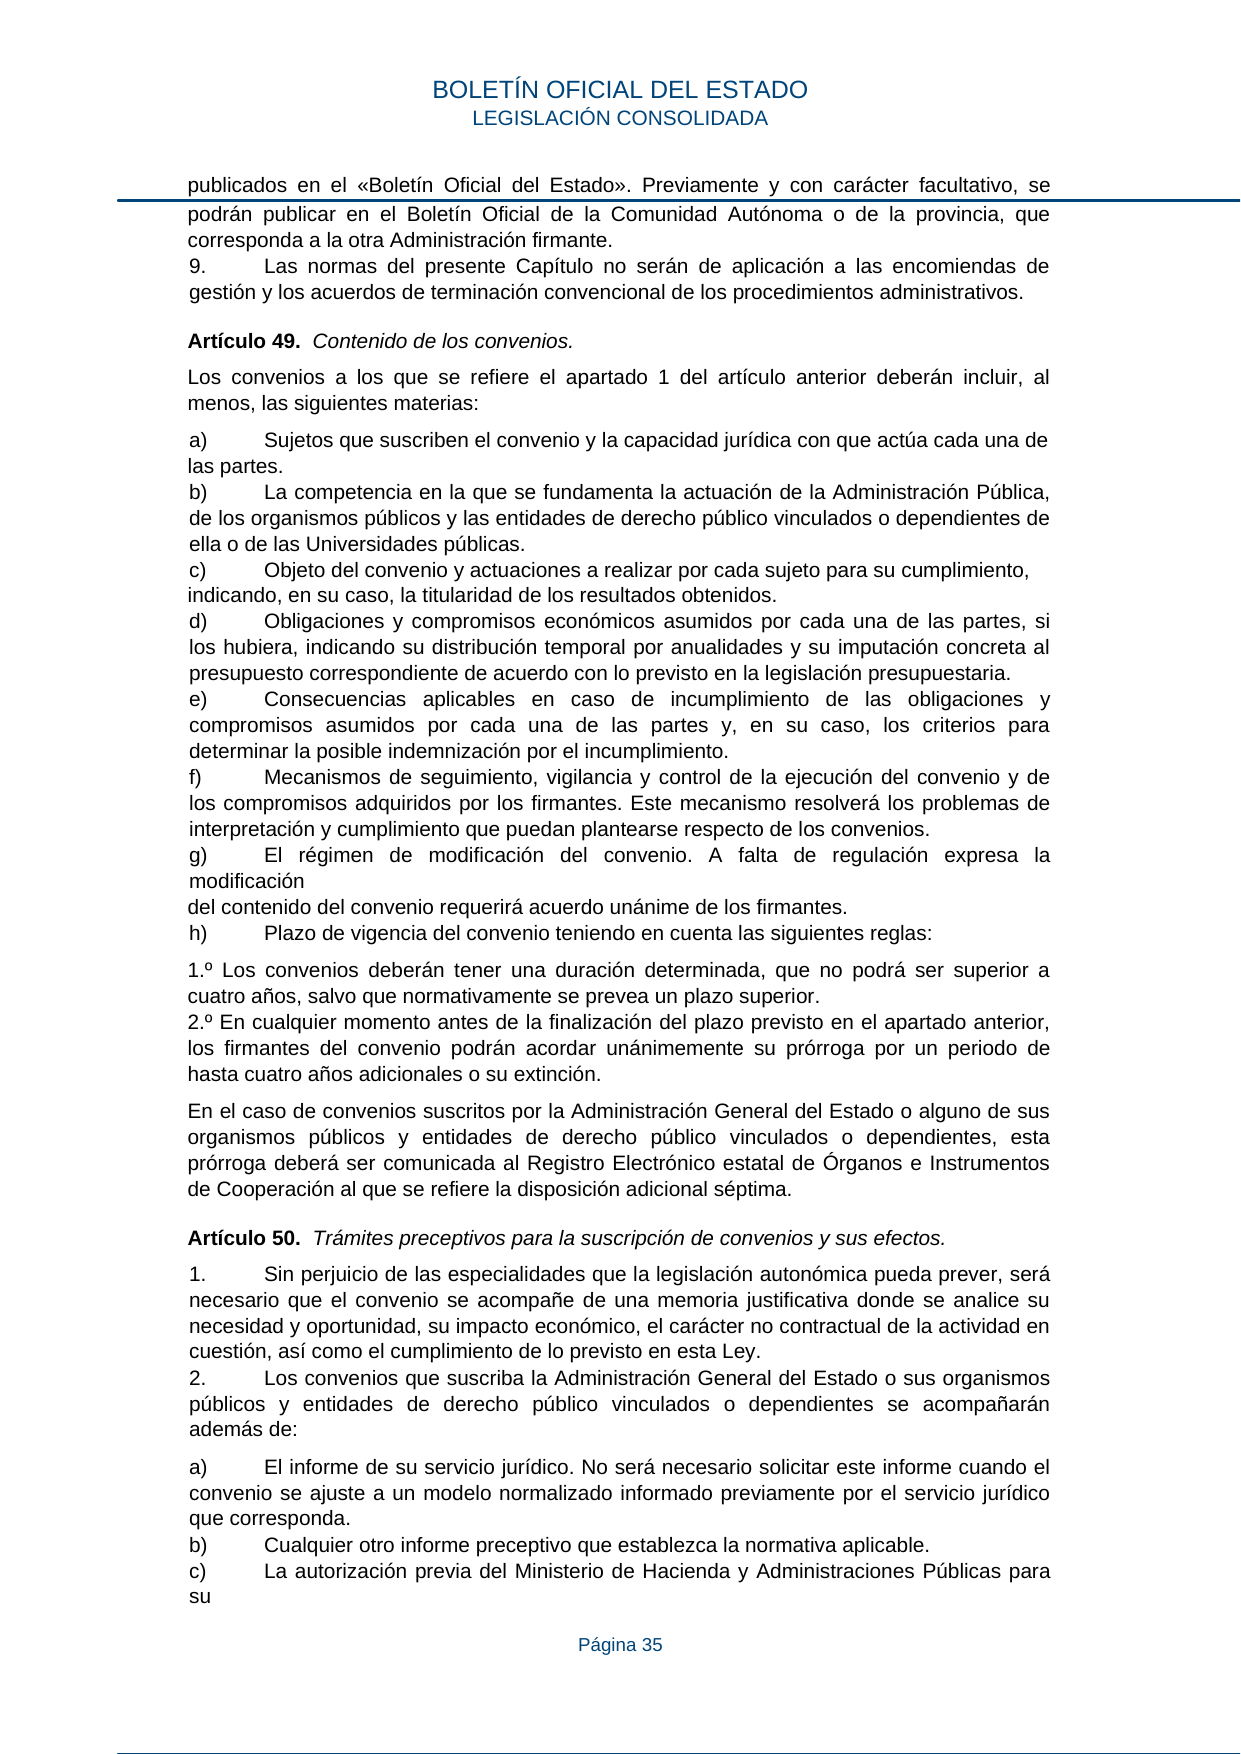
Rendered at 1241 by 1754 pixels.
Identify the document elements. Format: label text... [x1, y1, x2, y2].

list Sujetos que suscriben el convenio y la capacidad jurídica con que actúa cada una de [189, 428, 1051, 452]
list La competencia en la que se fundamenta la actuación de la Administración Pública, de los organismos públicos y las entidades de derecho público vinculados o dependientes de ella o de las Universidades públicas. [189, 480, 1051, 555]
list El régimen de modificación del convenio. A falta de regulación expresa la modificación [189, 843, 1051, 892]
list El informe de su servicio jurídico. No será necesario solicitar este informe cuando el convenio se ajuste a un modelo normalizado informado previamente por el servicio jurídico que corresponda. [189, 1454, 1051, 1530]
text indicando, en su caso, la titularidad de los resultados obtenidos. [187, 583, 1051, 607]
list Las normas del presente Capítulo no serán de aplicación a las encomiendas de gestión y los acuerdos de terminación convencional de los procedimientos administrativos. [189, 254, 1051, 303]
list Sin perjuicio de las especialidades que la legislación autonómica pueda prever, será necesario que el convenio se acompañe de una memoria justificativa donde se analice su necesidad y oportunidad, su impacto económico, el carácter no contractual de la actividad en cuestión, así como el cumplimiento de lo previsto en esta Ley. [189, 1262, 1051, 1363]
text Artículo 49. Contenido de los convenios. [187, 329, 1051, 353]
text Artículo 50. Trámites preceptivos para la suscripción de convenios y sus efectos. [187, 1226, 1051, 1250]
list Cualquier otro informe preceptivo que establezca la normativa aplicable. [189, 1532, 1051, 1556]
list Objeto del convenio y actuaciones a realizar por cada sujeto para su cumplimiento, [189, 557, 1051, 581]
list Los convenios que suscriba la Administración General del Estado o sus organismos públicos y entidades de derecho público vinculados o dependientes se acompañarán además de: [189, 1366, 1051, 1441]
text 1.º Los convenios deberán tener una duración determinada, que no podrá ser superior a cuatro años, salvo que normativamente se prevea un plazo superior. [187, 958, 1051, 1008]
list Consecuencias aplicables en caso de incumplimiento de las obligaciones y compromisos asumidos por cada una de las partes y, en su caso, los criterios para determinar la posible indemnización por el incumplimiento. [189, 687, 1051, 763]
text 2.º En cualquier momento antes de la finalización del plazo previsto en el apartado anterior, los firmantes del convenio podrán acordar unánimemente su prórroga por un periodo de hasta cuatro años adicionales o su extinción. [187, 1010, 1051, 1086]
text Los convenios a los que se refiere el apartado 1 del artículo anterior deberán incluir, al menos, las siguientes materias: [187, 365, 1051, 414]
list La autorización previa del Ministerio de Hacienda y Administraciones Públicas para su [189, 1558, 1051, 1608]
list Obligaciones y compromisos económicos asumidos por cada una de las partes, si los hubiera, indicando su distribución temporal por anualidades y su imputación concreta al presupuesto correspondiente de acuerdo con lo previsto en la legislación presupuestaria. [189, 609, 1051, 685]
text En el caso de convenios suscritos por la Administración General del Estado o alguno de sus organismos públicos y entidades de derecho público vinculados o dependientes, esta prórroga deberá ser comunicada al Registro Electrónico estatal de Órganos e Instrumentos de Cooperación al que se refiere la disposición adicional séptima. [187, 1099, 1051, 1201]
text del contenido del convenio requerirá acuerdo unánime de los firmantes. [187, 895, 1051, 919]
text podrán publicar en el Boletín Oficial de la Comunidad Autónoma o de la provincia, que corresponda a la otra Administración firmante. [187, 202, 1051, 251]
text las partes. [187, 453, 1051, 477]
list Mecanismos de seguimiento, vigilancia y control de la ejecución del convenio y de los compromisos adquiridos por los firmantes. Este mecanismo resolverá los problemas de interpretación y cumplimiento que puedan plantearse respecto de los convenios. [189, 765, 1051, 841]
text publicados en el «Boletín Oficial del Estado». Previamente y con carácter facultativo, se [187, 173, 1051, 199]
list Plazo de vigencia del convenio teniendo en cuenta las siguientes reglas: [189, 921, 1051, 945]
